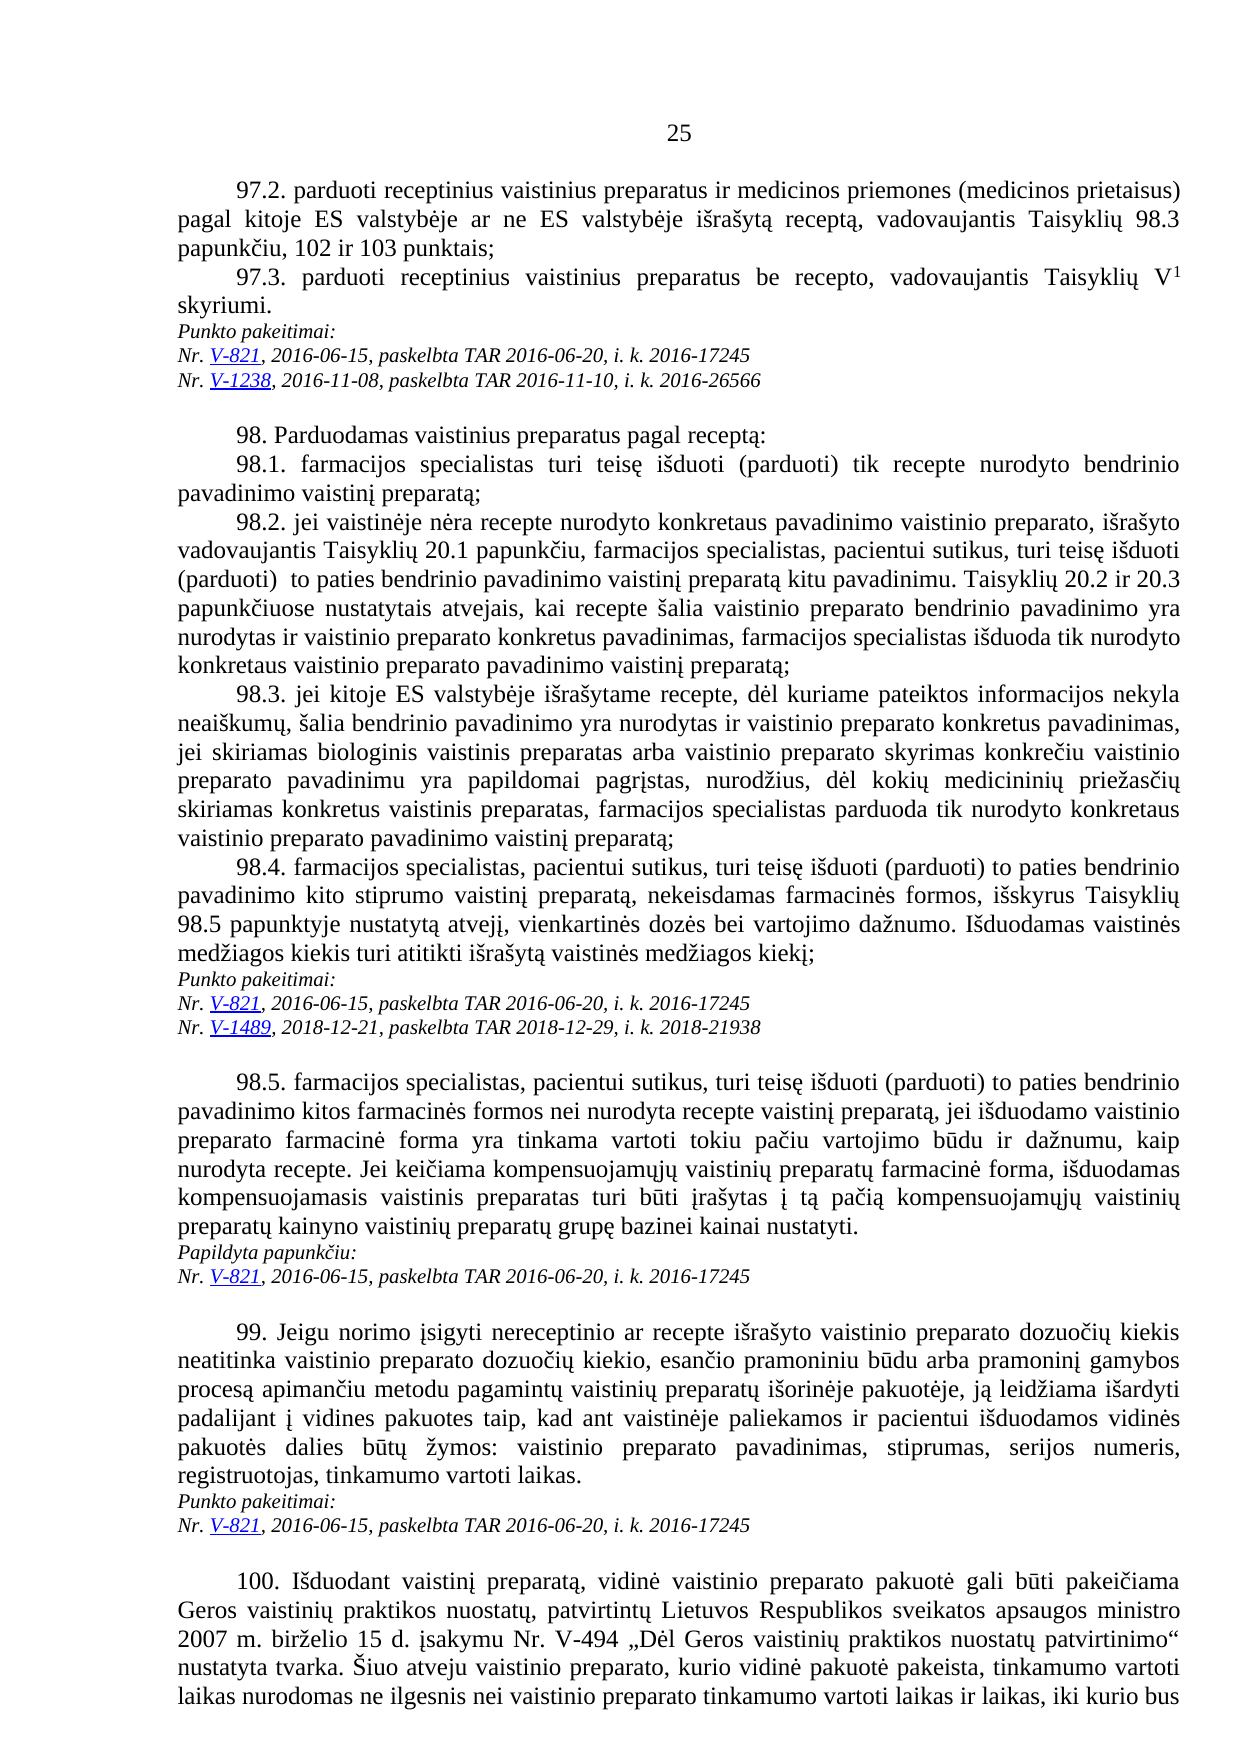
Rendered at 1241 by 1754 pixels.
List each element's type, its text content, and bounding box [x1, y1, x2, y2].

text Punkto pakeitimai: [177, 319, 1181, 343]
text Nr. V-1489, 2018-12-21, paskelbta TAR 2018-12-29, i. k. 2018-21938 [177, 1015, 1181, 1039]
text Nr. V-1238, 2016-11-08, paskelbta TAR 2016-11-10, i. k. 2016-26566 [177, 367, 1181, 392]
text Nr. V-821, 2016-06-15, paskelbta TAR 2016-06-20, i. k. 2016-17245 [177, 343, 1181, 367]
text Punkto pakeitimai: [177, 967, 1181, 991]
text 98.1. farmacijos specialistas turi teisę išduoti (parduoti) tik recepte nurodyto bendrinio pavadinimo vaistinį preparatą; [177, 449, 1181, 507]
text Papildyta papunkčiu: [177, 1240, 1181, 1264]
text 98.5. farmacijos specialistas, pacientui sutikus, turi teisę išduoti (parduoti) to paties bendrinio pavadinimo kitos farmacinės formos nei nurodyta recepte vaistinį preparatą, jei išduodamo vaistinio preparato farmacinė forma yra tinkama vartoti tokiu pačiu vartojimo būdu ir dažnumu, kaip nurodyta recepte. Jei keičiama kompensuojamųjų vaistinių preparatų farmacinė forma, išduodamas kompensuojamasis vaistinis preparatas turi būti įrašytas į tą pačią kompensuojamųjų vaistinių preparatų kainyno vaistinių preparatų grupę bazinei kainai nustatyti. [177, 1067, 1181, 1240]
text 98.4. farmacijos specialistas, pacientui sutikus, turi teisę išduoti (parduoti) to paties bendrinio pavadinimo kito stiprumo vaistinį preparatą, nekeisdamas farmacinės formos, išskyrus Taisyklių 98.5 papunktyje nustatytą atvejį, vienkartinės dozės bei vartojimo dažnumo. Išduodamas vaistinės medžiagos kiekis turi atitikti išrašytą vaistinės medžiagos kiekį; [177, 852, 1181, 967]
text Nr. V-821, 2016-06-15, paskelbta TAR 2016-06-20, i. k. 2016-17245 [177, 991, 1181, 1015]
text Nr. V-821, 2016-06-15, paskelbta TAR 2016-06-20, i. k. 2016-17245 [177, 1513, 1181, 1537]
text 99. Jeigu norimo įsigyti nereceptinio ar recepte išrašyto vaistinio preparato dozuočių kiekis neatitinka vaistinio preparato dozuočių kiekio, esančio pramoniniu būdu arba pramoninį gamybos procesą apimančiu metodu pagamintų vaistinių preparatų išorinėje pakuotėje, ją leidžiama išardyti padalijant į vidines pakuotes taip, kad ant vaistinėje paliekamos ir pacientui išduodamos vidinės pakuotės dalies būtų žymos: vaistinio preparato pavadinimas, stiprumas, serijos numeris, registruotojas, tinkamumo vartoti laikas. [177, 1317, 1181, 1489]
text 98.3. jei kitoje ES valstybėje išrašytame recepte, dėl kuriame pateiktos informacijos nekyla neaiškumų, šalia bendrinio pavadinimo yra nurodytas ir vaistinio preparato konkretus pavadinimas, jei skiriamas biologinis vaistinis preparatas arba vaistinio preparato skyrimas konkrečiu vaistinio preparato pavadinimu yra papildomai pagrįstas, nurodžius, dėl kokių medicininių priežasčių skiriamas konkretus vaistinis preparatas, farmacijos specialistas parduoda tik nurodyto konkretaus vaistinio preparato pavadinimo vaistinį preparatą; [177, 679, 1181, 852]
text 98.2. jei vaistinėje nėra recepte nurodyto konkretaus pavadinimo vaistinio preparato, išrašyto vadovaujantis Taisyklių 20.1 papunkčiu, farmacijos specialistas, pacientui sutikus, turi teisę išduoti (parduoti) to paties bendrinio pavadinimo vaistinį preparatą kitu pavadinimu. Taisyklių 20.2 ir 20.3 papunkčiuose nustatytais atvejais, kai recepte šalia vaistinio preparato bendrinio pavadinimo yra nurodytas ir vaistinio preparato konkretus pavadinimas, farmacijos specialistas išduoda tik nurodyto konkretaus vaistinio preparato pavadinimo vaistinį preparatą; [177, 507, 1181, 679]
text 98. Parduodamas vaistinius preparatus pagal receptą: [177, 420, 1181, 449]
text 100. Išduodant vaistinį preparatą, vidinė vaistinio preparato pakuotė gali būti pakeičiama Geros vaistinių praktikos nuostatų, patvirtintų Lietuvos Respublikos sveikatos apsaugos ministro 2007 m. birželio 15 d. įsakymu Nr. V-494 „Dėl Geros vaistinių praktikos nuostatų patvirtinimo“ nustatyta tvarka. Šiuo atveju vaistinio preparato, kurio vidinė pakuotė pakeista, tinkamumo vartoti laikas nurodomas ne ilgesnis nei vaistinio preparato tinkamumo vartoti laikas ir laikas, iki kurio bus [177, 1566, 1181, 1710]
text 97.3. parduoti receptinius vaistinius preparatus be recepto, vadovaujantis Taisyklių V1 skyriumi. [177, 262, 1181, 319]
text Nr. V-821, 2016-06-15, paskelbta TAR 2016-06-20, i. k. 2016-17245 [177, 1264, 1181, 1288]
text Punkto pakeitimai: [177, 1489, 1181, 1513]
text 97.2. parduoti receptinius vaistinius preparatus ir medicinos priemones (medicinos prietaisus) pagal kitoje ES valstybėje ar ne ES valstybėje išrašytą receptą, vadovaujantis Taisyklių 98.3 papunkčiu, 102 ir 103 punktais; [177, 176, 1181, 262]
